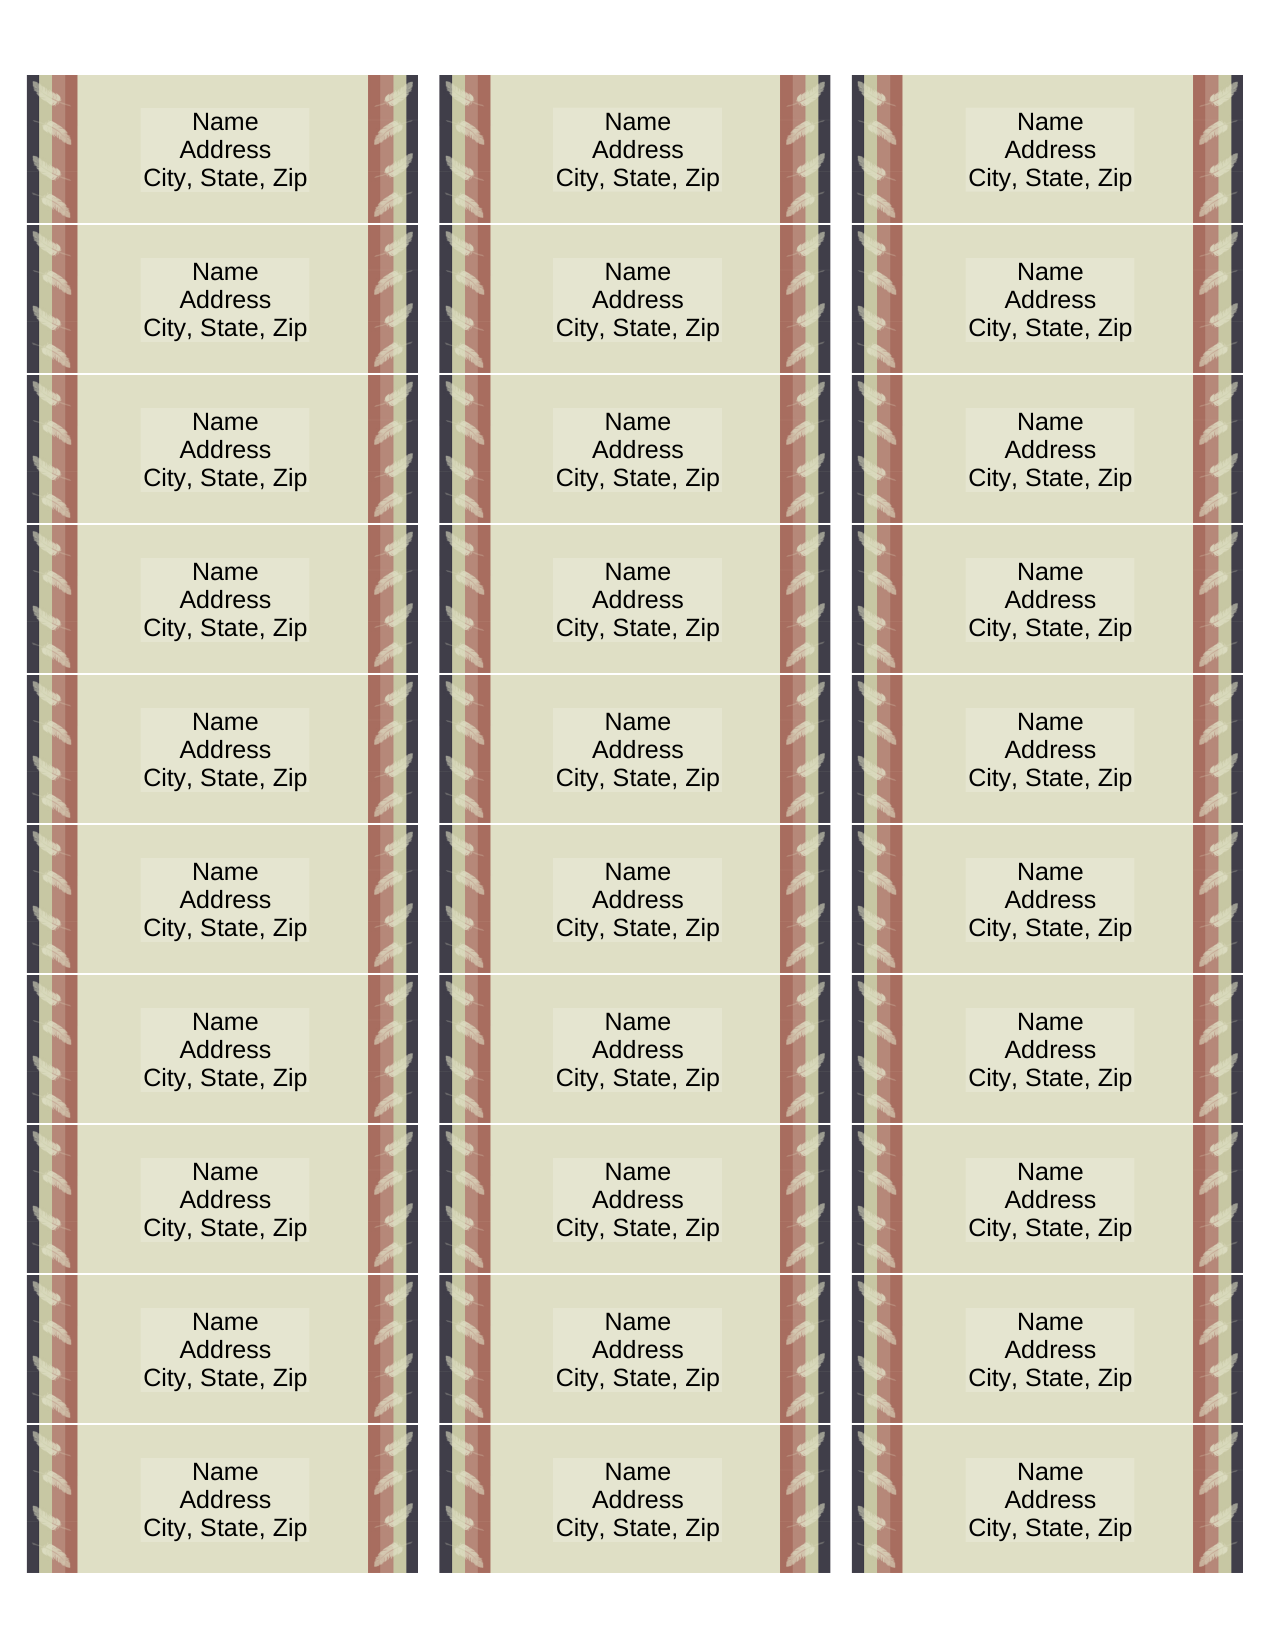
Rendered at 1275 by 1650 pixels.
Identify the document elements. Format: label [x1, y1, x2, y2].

table_cell [852, 1125, 1246, 1275]
table_cell [27, 1125, 421, 1275]
table_cell [852, 675, 1246, 825]
table_cell [27, 375, 421, 525]
picture [439, 525, 831, 673]
table_cell [421, 975, 439, 1125]
table_header [833, 75, 852, 225]
table_cell [852, 975, 1246, 1125]
table_cell [421, 1275, 439, 1425]
table_cell [421, 525, 439, 675]
table_cell [852, 525, 1246, 675]
picture [26, 225, 418, 373]
picture [26, 675, 418, 823]
table_cell [833, 1425, 852, 1575]
picture [439, 825, 831, 973]
table_header [27, 75, 421, 225]
picture [26, 375, 418, 523]
picture [26, 1125, 418, 1273]
table_cell [852, 1425, 1246, 1575]
table_cell [852, 825, 1246, 975]
table_cell [421, 825, 439, 975]
table_cell [852, 1275, 1246, 1425]
picture [851, 1425, 1243, 1573]
picture [439, 75, 831, 223]
picture [439, 1275, 831, 1423]
table_cell [833, 525, 852, 675]
picture [851, 1125, 1243, 1273]
table_cell [852, 225, 1246, 375]
table_cell [27, 525, 421, 675]
table_cell [27, 825, 421, 975]
picture [26, 975, 418, 1123]
table_cell [421, 225, 439, 375]
picture [439, 375, 831, 523]
picture [851, 825, 1243, 973]
table_cell [27, 1425, 421, 1575]
table_cell [27, 975, 421, 1125]
table_cell [833, 675, 852, 825]
picture [26, 825, 418, 973]
picture [26, 1425, 418, 1573]
picture [851, 1275, 1243, 1423]
table_cell [421, 1425, 439, 1575]
picture [26, 75, 418, 223]
picture [439, 225, 831, 373]
table_cell [27, 675, 421, 825]
picture [851, 675, 1243, 823]
table_cell [421, 675, 439, 825]
picture [851, 225, 1243, 373]
picture [851, 75, 1243, 223]
table_cell [833, 975, 852, 1125]
picture [439, 975, 831, 1123]
picture [439, 675, 831, 823]
picture [851, 375, 1243, 523]
table_cell [852, 375, 1246, 525]
table_cell [421, 375, 439, 525]
table_header [421, 75, 439, 225]
table_cell [833, 1275, 852, 1425]
picture [439, 1125, 831, 1273]
table_cell [27, 225, 421, 375]
table_cell [833, 225, 852, 375]
table_cell [833, 375, 852, 525]
table_cell [27, 1275, 421, 1425]
picture [439, 1425, 831, 1573]
picture [26, 1275, 418, 1423]
table_cell [833, 825, 852, 975]
table_cell [421, 1125, 439, 1275]
picture [851, 525, 1243, 673]
table_header [852, 75, 1246, 225]
picture [26, 525, 418, 673]
table_cell [833, 1125, 852, 1275]
picture [851, 975, 1243, 1123]
